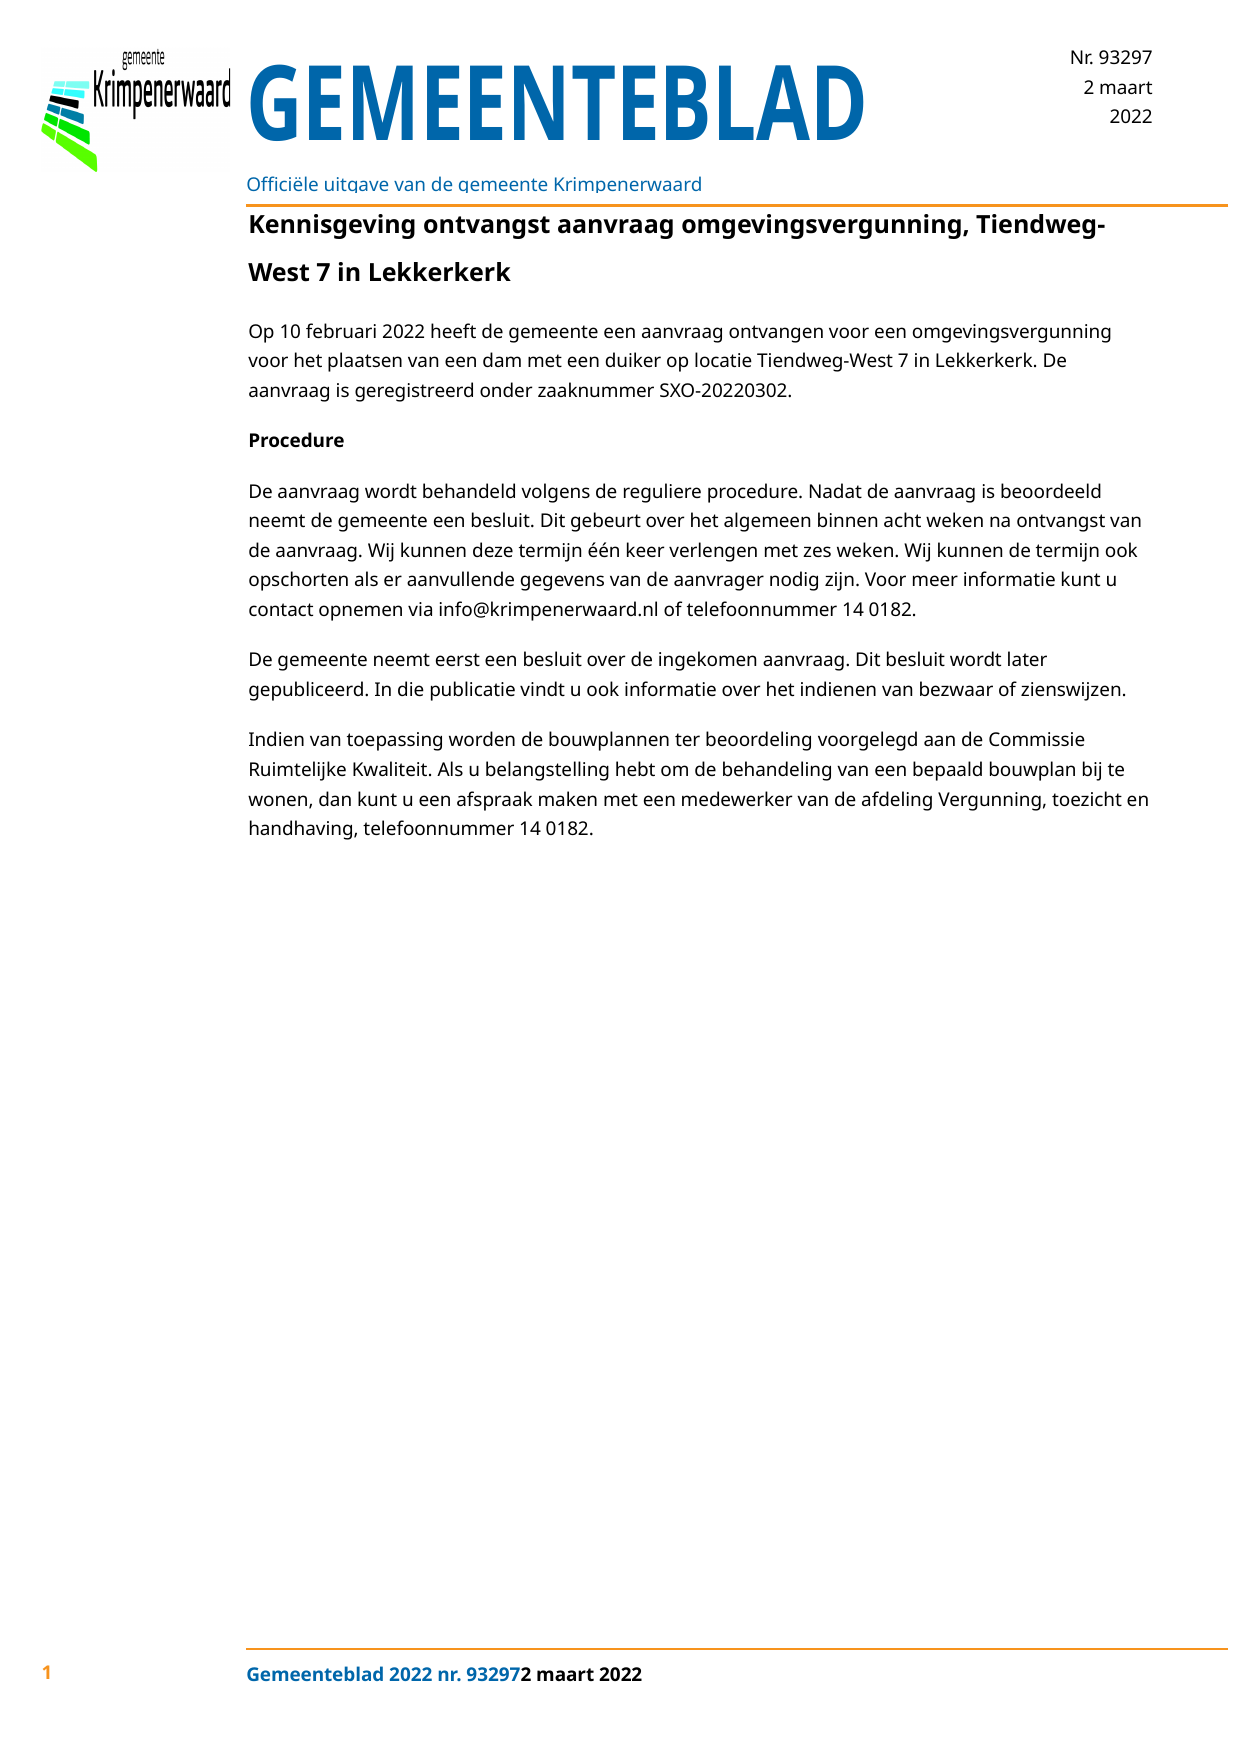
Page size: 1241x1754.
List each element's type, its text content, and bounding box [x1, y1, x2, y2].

text Indien van toepassing worden de bouwplannen ter beoordeling voorgelegd aan de Commissie Ruimtelijke Kwaliteit. Als u belangstelling hebt om de behandeling van een bepaald bouwplan bij te wonen, dan kunt u een afspraak maken met een medewerker van de afdeling Vergunning, toezicht en handhaving, telefoonnummer 14 0182. [248, 727, 1152, 841]
text Op 10 februari 2022 heeft de gemeente een aanvraag ontvangen voor een omgevingsvergunning voor het plaatsen van een dam met een duiker op locatie Tiendweg-West 7 in Lekkerkerk. De aanvraag is geregistreerd onder zaaknummer SXO-20220302. [248, 318, 1152, 403]
text Procedure [248, 427, 1152, 453]
text Kennisgeving ontvangst aanvraag omgevingsvergunning, Tiendweg-West 7 in Lekkerkerk [248, 207, 1152, 288]
text De aanvraag wordt behandeld volgens de reguliere procedure. Nadat de aanvraag is beoordeeld neemt de gemeente een besluit. Dit gebeurt over het algemeen binnen acht weken na ontvangst van de aanvraag. Wij kunnen deze termijn één keer verlengen met zes weken. Wij kunnen de termijn ook opschorten als er aanvullende gegevens van de aanvrager nodig zijn. Voor meer informatie kunt u contact opnemen via info@krimpenerwaard.nl of telefoonnummer 14 0182. [248, 478, 1152, 622]
picture [41, 47, 231, 172]
text De gemeente neemt eerst een besluit over de ingekomen aanvraag. Dit besluit wordt later gepubliceerd. In die publicatie vindt u ook informatie over het indienen van bezwaar of zienswijzen. [248, 647, 1152, 702]
